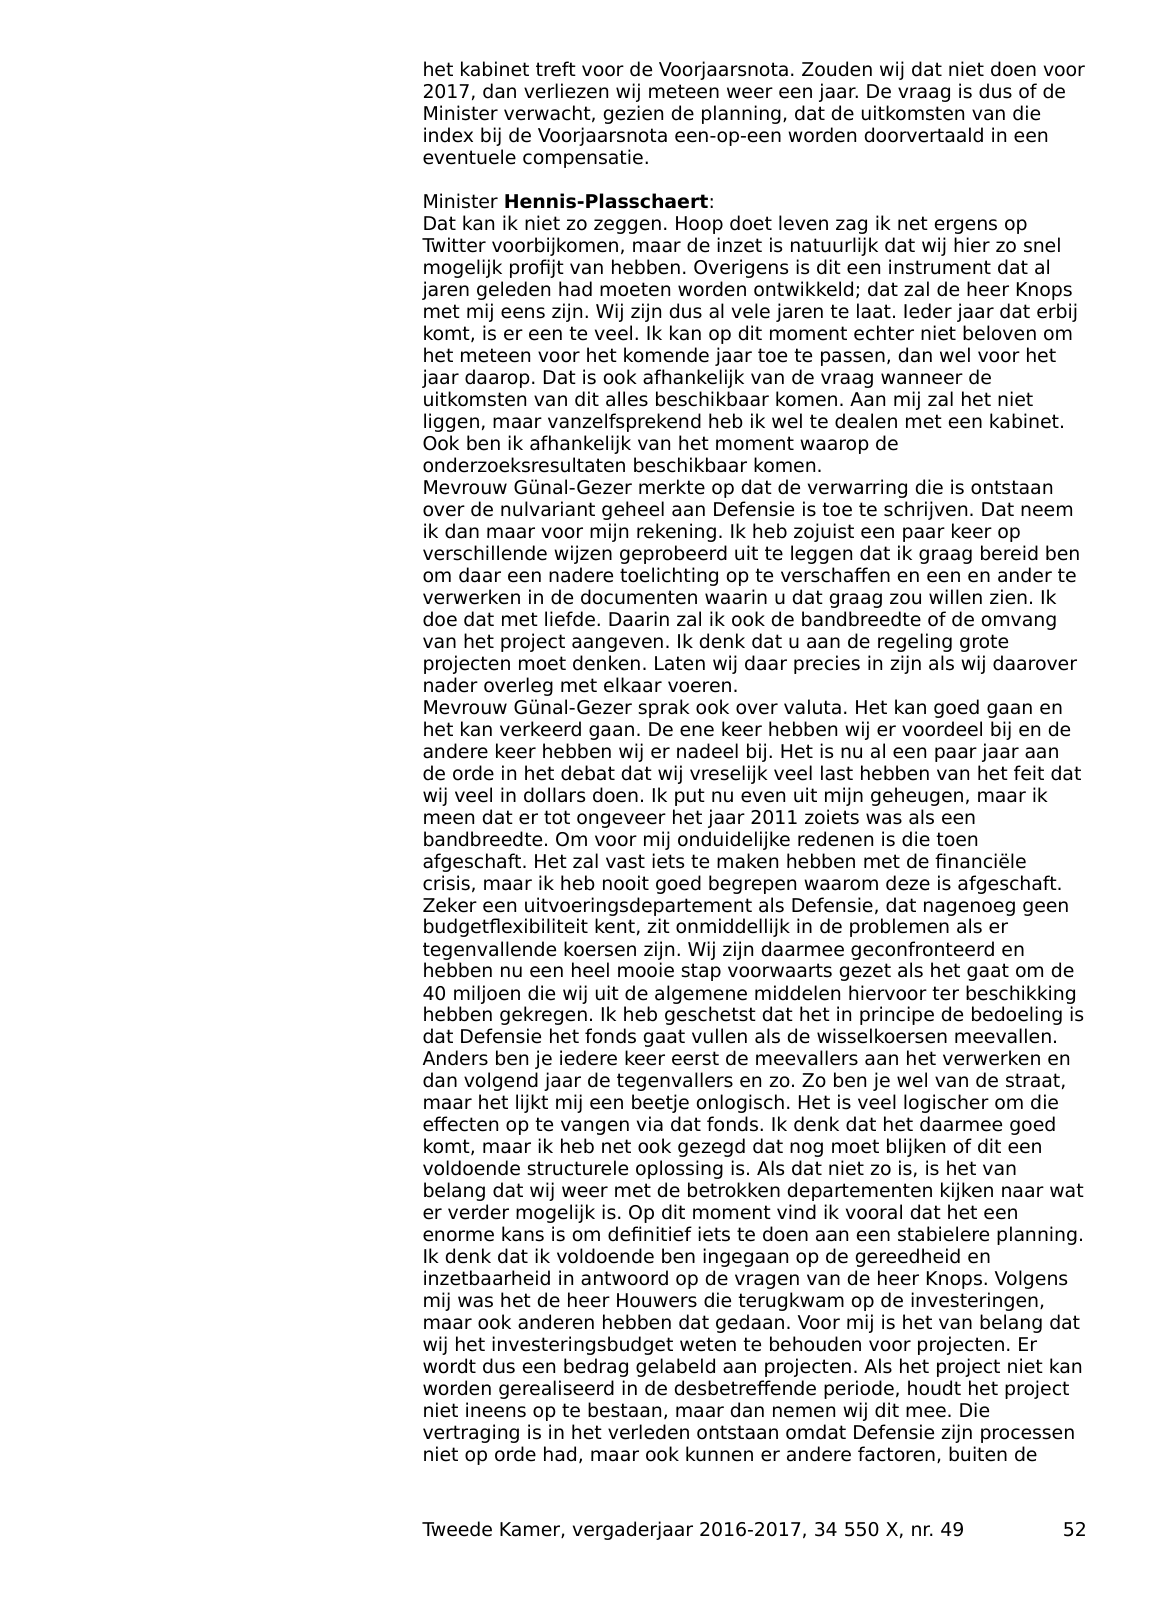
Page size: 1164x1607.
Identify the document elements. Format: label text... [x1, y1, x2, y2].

text Mevrouw Günal-Gezer sprak ook over valuta. Het kan goed gaan en het kan verkeerd gaan. De ene keer hebben wij er voordeel bij en de andere keer hebben wij er nadeel bij. Het is nu al een paar jaar aan de orde in het debat dat wij vreselijk veel last hebben van het feit dat wij veel in dollars doen. Ik put nu even uit mijn geheugen, maar ik meen dat er tot ongeveer het jaar 2011 zoiets was als een bandbreedte. Om voor mij onduidelijke redenen is die toen afgeschaft. Het zal vast iets te maken hebben met de financiële crisis, maar ik heb nooit goed begrepen waarom deze is afgeschaft. Zeker een uitvoeringsdepartement als Defensie, dat nagenoeg geen budgetflexibiliteit kent, zit onmiddellijk in de problemen als er tegenvallende koersen zijn. Wij zijn daarmee geconfronteerd en hebben nu een heel mooie stap voorwaarts gezet als het gaat om de 40 miljoen die wij uit de algemene middelen hiervoor ter beschikking hebben gekregen. Ik heb geschetst dat het in principe de bedoeling is dat Defensie het fonds gaat vullen als de wisselkoersen meevallen. Anders ben je iedere keer eerst de meevallers aan het verwerken en dan volgend jaar de tegenvallers en zo. Zo ben je wel van de straat, maar het lijkt mij een beetje onlogisch. Het is veel logischer om die effecten op te vangen via dat fonds. Ik denk dat het daarmee goed komt, maar ik heb net ook gezegd dat nog moet blijken of dit een voldoende structurele oplossing is. Als dat niet zo is, is het van belang dat wij weer met de betrokken departementen kijken naar wat er verder mogelijk is. Op dit moment vind ik vooral dat het een enorme kans is om definitief iets te doen aan een stabielere planning. [422, 697, 1087, 1246]
text Mevrouw Günal-Gezer merkte op dat de verwarring die is ontstaan over de nulvariant geheel aan Defensie is toe te schrijven. Dat neem ik dan maar voor mijn rekening. Ik heb zojuist een paar keer op verschillende wijzen geprobeerd uit te leggen dat ik graag bereid ben om daar een nadere toelichting op te verschaffen en een en ander te verwerken in de documenten waarin u dat graag zou willen zien. Ik doe dat met liefde. Daarin zal ik ook de bandbreedte of de omvang van het project aangeven. Ik denk dat u aan de regeling grote projecten moet denken. Laten wij daar precies in zijn als wij daarover nader overleg met elkaar voeren. [422, 477, 1087, 697]
text het kabinet treft voor de Voorjaarsnota. Zouden wij dat niet doen voor 2017, dan verliezen wij meteen weer een jaar. De vraag is dus of de Minister verwacht, gezien de planning, dat de uitkomsten van die index bij de Voorjaarsnota een-op-een worden doorvertaald in een eventuele compensatie. [422, 59, 1087, 169]
text Dat kan ik niet zo zeggen. Hoop doet leven zag ik net ergens op Twitter voorbijkomen, maar de inzet is natuurlijk dat wij hier zo snel mogelijk profijt van hebben. Overigens is dit een instrument dat al jaren geleden had moeten worden ontwikkeld; dat zal de heer Knops met mij eens zijn. Wij zijn dus al vele jaren te laat. Ieder jaar dat erbij komt, is er een te veel. Ik kan op dit moment echter niet beloven om het meteen voor het komende jaar toe te passen, dan wel voor het jaar daarop. Dat is ook afhankelijk van de vraag wanneer de uitkomsten van dit alles beschikbaar komen. Aan mij zal het niet liggen, maar vanzelfsprekend heb ik wel te dealen met een kabinet. Ook ben ik afhankelijk van het moment waarop de onderzoeksresultaten beschikbaar komen. [422, 213, 1087, 477]
text Minister Hennis-Plasschaert: [422, 191, 1087, 213]
text Ik denk dat ik voldoende ben ingegaan op de gereedheid en inzetbaarheid in antwoord op de vragen van de heer Knops. Volgens mij was het de heer Houwers die terugkwam op de investeringen, maar ook anderen hebben dat gedaan. Voor mij is het van belang dat wij het investeringsbudget weten te behouden voor projecten. Er wordt dus een bedrag gelabeld aan projecten. Als het project niet kan worden gerealiseerd in de desbetreffende periode, houdt het project niet ineens op te bestaan, maar dan nemen wij dit mee. Die vertraging is in het verleden ontstaan omdat Defensie zijn processen niet op orde had, maar ook kunnen er andere factoren, buiten de [422, 1246, 1087, 1466]
